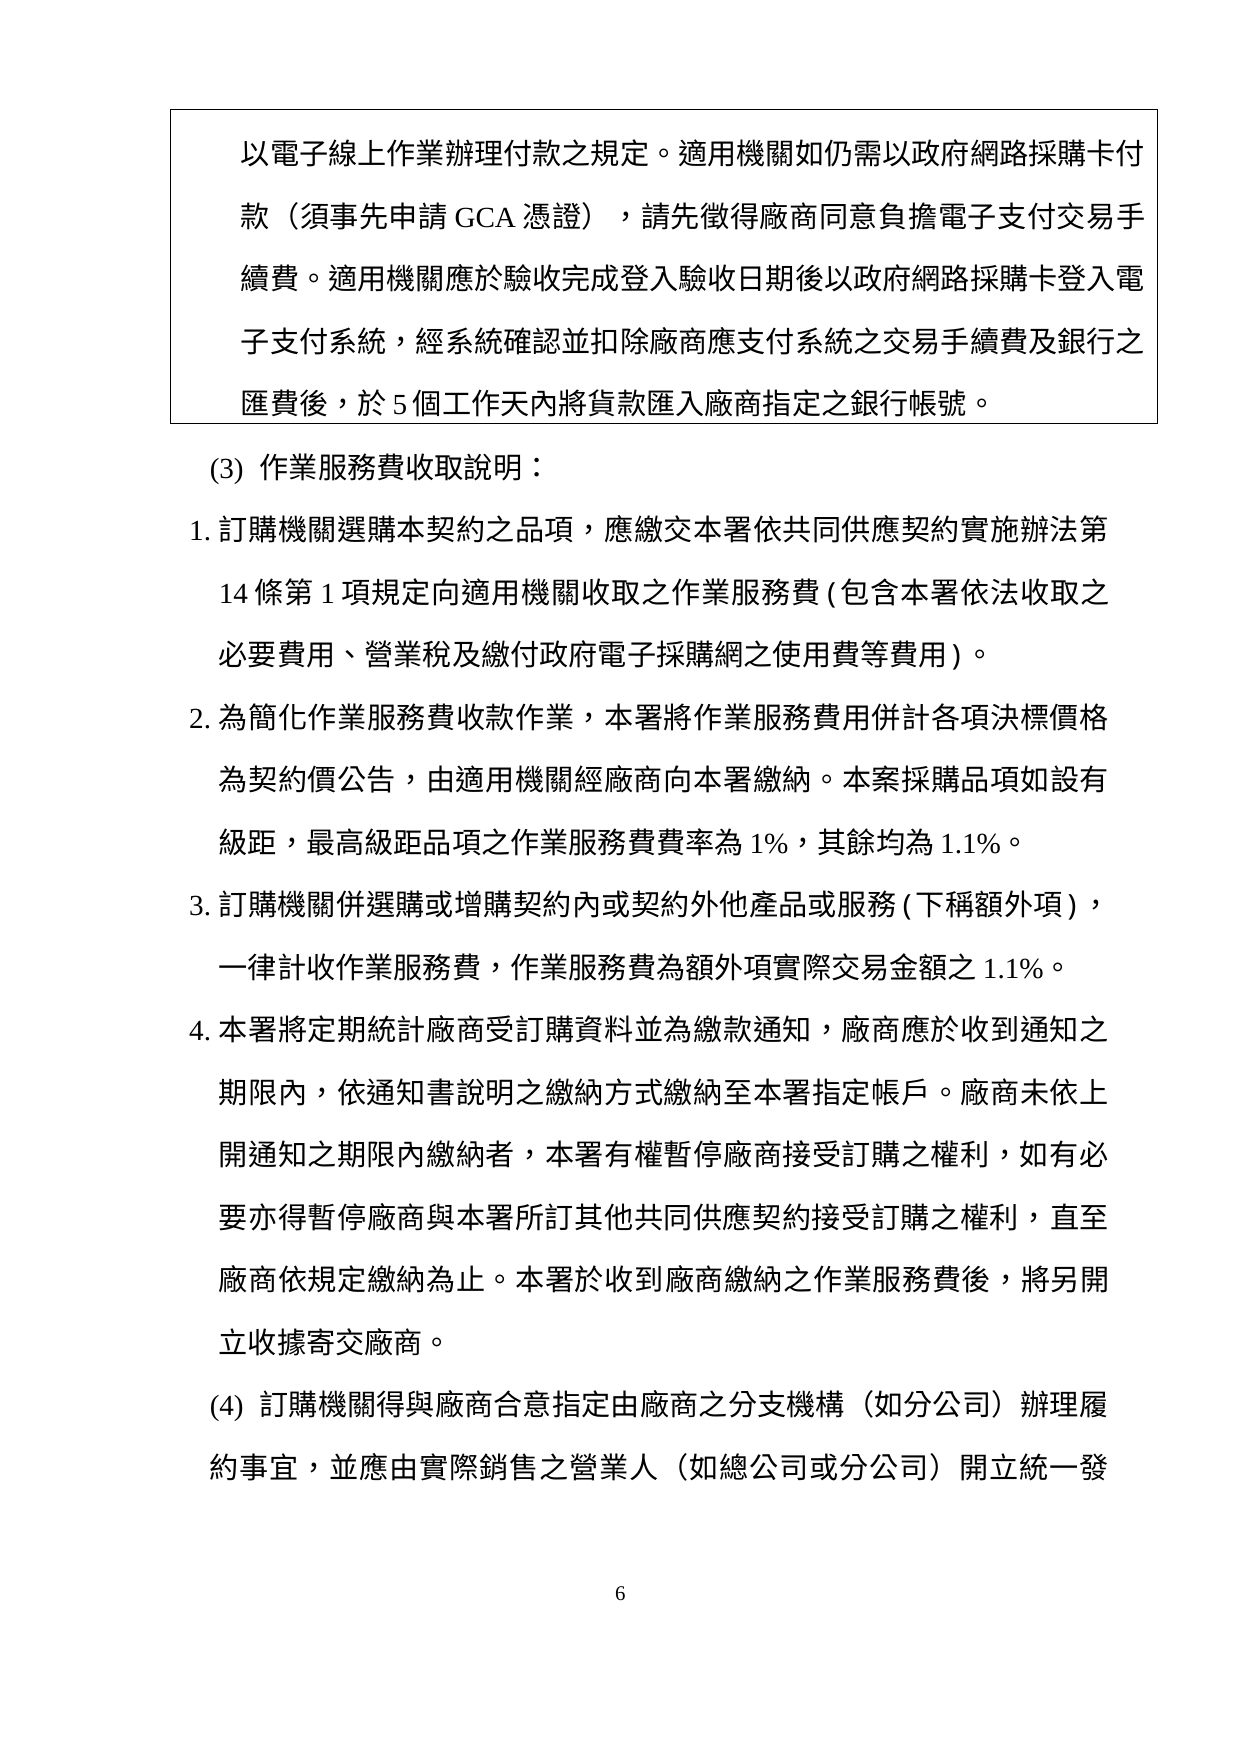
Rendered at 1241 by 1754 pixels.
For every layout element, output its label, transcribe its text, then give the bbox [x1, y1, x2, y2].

list 訂購機關得與廠商合意指定由廠商之分支機構（如分公司）辦理履約事宜，並應由實際銷售之營業人（如總公司或分公司）開立統一發 [209, 1361, 1110, 1486]
list 訂購機關選購本契約之品項，應繳交本署依共同供應契約實施辦法第14條第1項規定向適用機關收取之作業服務費(包含本署依法收取之必要費用、營業稅及繳付政府電子採購網之使用費等費用)。 [189, 486, 1110, 674]
table_header 以電子線上作業辦理付款之規定。適用機關如仍需以政府網路採購卡付款（須事先申請GCA憑證），請先徵得廠商同意負擔電子支付交易手續費。適用機關應於驗收完成登入驗收日期後以政府網路採購卡登入電子支付系統，經系統確認並扣除廠商應支付系統之交易手續費及銀行之匯費後，於5個工作天內將貨款匯入廠商指定之銀行帳號。 [171, 110, 1157, 423]
list 本署將定期統計廠商受訂購資料並為繳款通知，廠商應於收到通知之期限內，依通知書說明之繳納方式繳納至本署指定帳戶。廠商未依上開通知之期限內繳納者，本署有權暫停廠商接受訂購之權利，如有必要亦得暫停廠商與本署所訂其他共同供應契約接受訂購之權利，直至廠商依規定繳納為止。本署於收到廠商繳納之作業服務費後，將另開立收據寄交廠商。 [189, 986, 1110, 1361]
list 訂購機關併選購或增購契約內或契約外他產品或服務(下稱額外項)，一律計收作業服務費，作業服務費為額外項實際交易金額之1.1%。 [189, 861, 1110, 986]
list 為簡化作業服務費收款作業，本署將作業服務費用併計各項決標價格為契約價公告，由適用機關經廠商向本署繳納。本案採購品項如設有級距，最高級距品項之作業服務費費率為1%，其餘均為1.1%。 [189, 674, 1110, 861]
list 作業服務費收取說明： [209, 424, 1110, 486]
